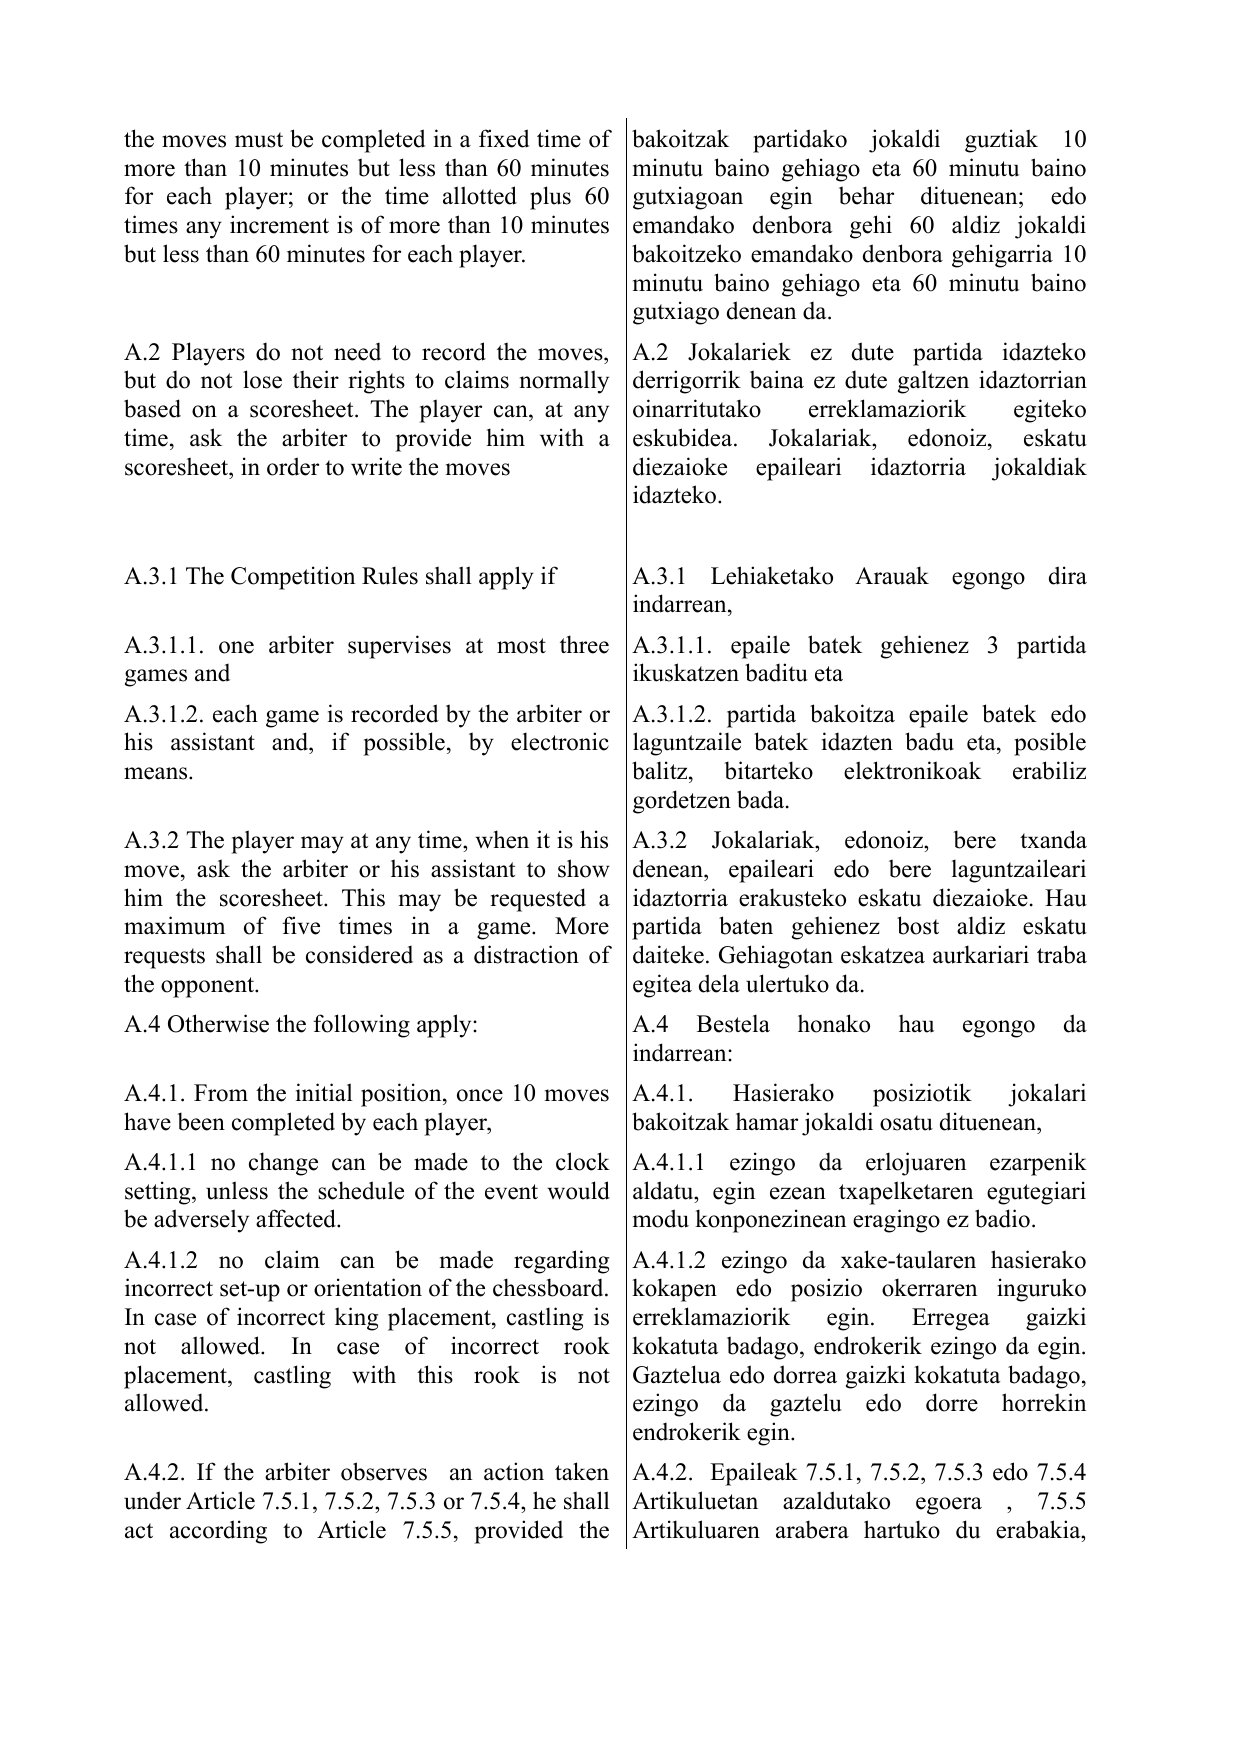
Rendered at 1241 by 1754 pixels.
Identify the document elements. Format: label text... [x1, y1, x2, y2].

table_cell [616, 1003, 626, 1072]
table_cell [118, 515, 616, 555]
table_cell [616, 118, 626, 331]
table_cell [616, 515, 626, 555]
table_cell A.3.2 Jokalariak, edonoiz, bere txanda denean, epaileari edo bere laguntzaileari idaztorria erakusteko eskatu diezaioke. Hau partida baten gehienez bost aldiz eskatu daiteke. Gehiagotan eskatzea aurkariari traba egitea dela ulertuko da. [627, 819, 1093, 1003]
table_cell A.3.2 The player may at any time, when it is his move, ask the arbiter or his assistant to show him the scoresheet. This may be requested a maximum of five times in a game. More requests shall be considered as a distraction of the opponent. [118, 819, 616, 1003]
table_cell the moves must be completed in a fixed time of more than 10 minutes but less than 60 minutes for each player; or the time allotted plus 60 times any increment is of more than 10 minutes but less than 60 minutes for each player. [118, 118, 616, 331]
table_cell A.4.1.1 no change can be made to the clock setting, unless the schedule of the event would be adversely affected. [118, 1141, 616, 1239]
table_cell A.3.1.2. each game is recorded by the arbiter or his assistant and, if possible, by electronic means. [118, 693, 616, 819]
table_cell [616, 1452, 626, 1549]
table_cell A.4.2. If the arbiter observes an action taken under Article 7.5.1, 7.5.2, 7.5.3 or 7.5.4, he shall act according to Article 7.5.5, provided the [118, 1452, 616, 1549]
table_cell [616, 331, 626, 515]
table_cell [616, 1239, 626, 1452]
table_cell A.4.1.1 ezingo da erlojuaren ezarpenik aldatu, egin ezean txapelketaren egutegiari modu konponezinean eragingo ez badio. [627, 1141, 1093, 1239]
table_cell bakoitzak partidako jokaldi guztiak 10 minutu baino gehiago eta 60 minutu baino gutxiagoan egin behar dituenean; edo emandako denbora gehi 60 aldiz jokaldi bakoitzeko emandako denbora gehigarria 10 minutu baino gehiago eta 60 minutu baino gutxiago denean da. [627, 118, 1093, 331]
table_cell [616, 1072, 626, 1141]
table_cell A.4.1.2 ezingo da xake-taularen hasierako kokapen edo posizio okerraren inguruko erreklamaziorik egin. Erregea gaizki kokatuta badago, endrokerik ezingo da egin. Gaztelua edo dorrea gaizki kokatuta badago, ezingo da gaztelu edo dorre horrekin endrokerik egin. [627, 1239, 1093, 1452]
table_cell A.3.1.1. epaile batek gehienez 3 partida ikuskatzen baditu eta [627, 624, 1093, 693]
table_cell [616, 624, 626, 693]
table_cell A.4.1. Hasierako posiziotik jokalari bakoitzak hamar jokaldi osatu dituenean, [627, 1072, 1093, 1141]
table_cell [627, 515, 1093, 555]
table_cell A.3.1 Lehiaketako Arauak egongo dira indarrean, [627, 555, 1093, 624]
table_cell A.4 Bestela honako hau egongo da indarrean: [627, 1003, 1093, 1072]
table_cell A.3.1.1. one arbiter supervises at most three games and [118, 624, 616, 693]
table_cell A.4 Otherwise the following apply: [118, 1003, 616, 1072]
table_cell A.4.2. Epaileak 7.5.1, 7.5.2, 7.5.3 edo 7.5.4 Artikuluetan azaldutako egoera , 7.5.5 Artikuluaren arabera hartuko du erabakia, [627, 1452, 1093, 1549]
table_cell A.4.1.2 no claim can be made regarding incorrect set-up or orientation of the chessboard. In case of incorrect king placement, castling is not allowed. In case of incorrect rook placement, castling with this rook is not allowed. [118, 1239, 616, 1452]
table_cell A.2 Jokalariek ez dute partida idazteko derrigorrik baina ez dute galtzen idaztorrian oinarritutako erreklamaziorik egiteko eskubidea. Jokalariak, edonoiz, eskatu diezaioke epaileari idaztorria jokaldiak idazteko. [627, 331, 1093, 515]
table_cell A.3.1.2. partida bakoitza epaile batek edo laguntzaile batek idazten badu eta, posible balitz, bitarteko elektronikoak erabiliz gordetzen bada. [627, 693, 1093, 819]
table_cell [616, 555, 626, 624]
table_cell [616, 1141, 626, 1239]
table_cell A.2 Players do not need to record the moves, but do not lose their rights to claims normally based on a scoresheet. The player can, at any time, ask the arbiter to provide him with a scoresheet, in order to write the moves [118, 331, 616, 515]
table_cell A.3.1 The Competition Rules shall apply if [118, 555, 616, 624]
table_cell [616, 819, 626, 1003]
table_cell A.4.1. From the initial position, once 10 moves have been completed by each player, [118, 1072, 616, 1141]
table_cell [616, 693, 626, 819]
